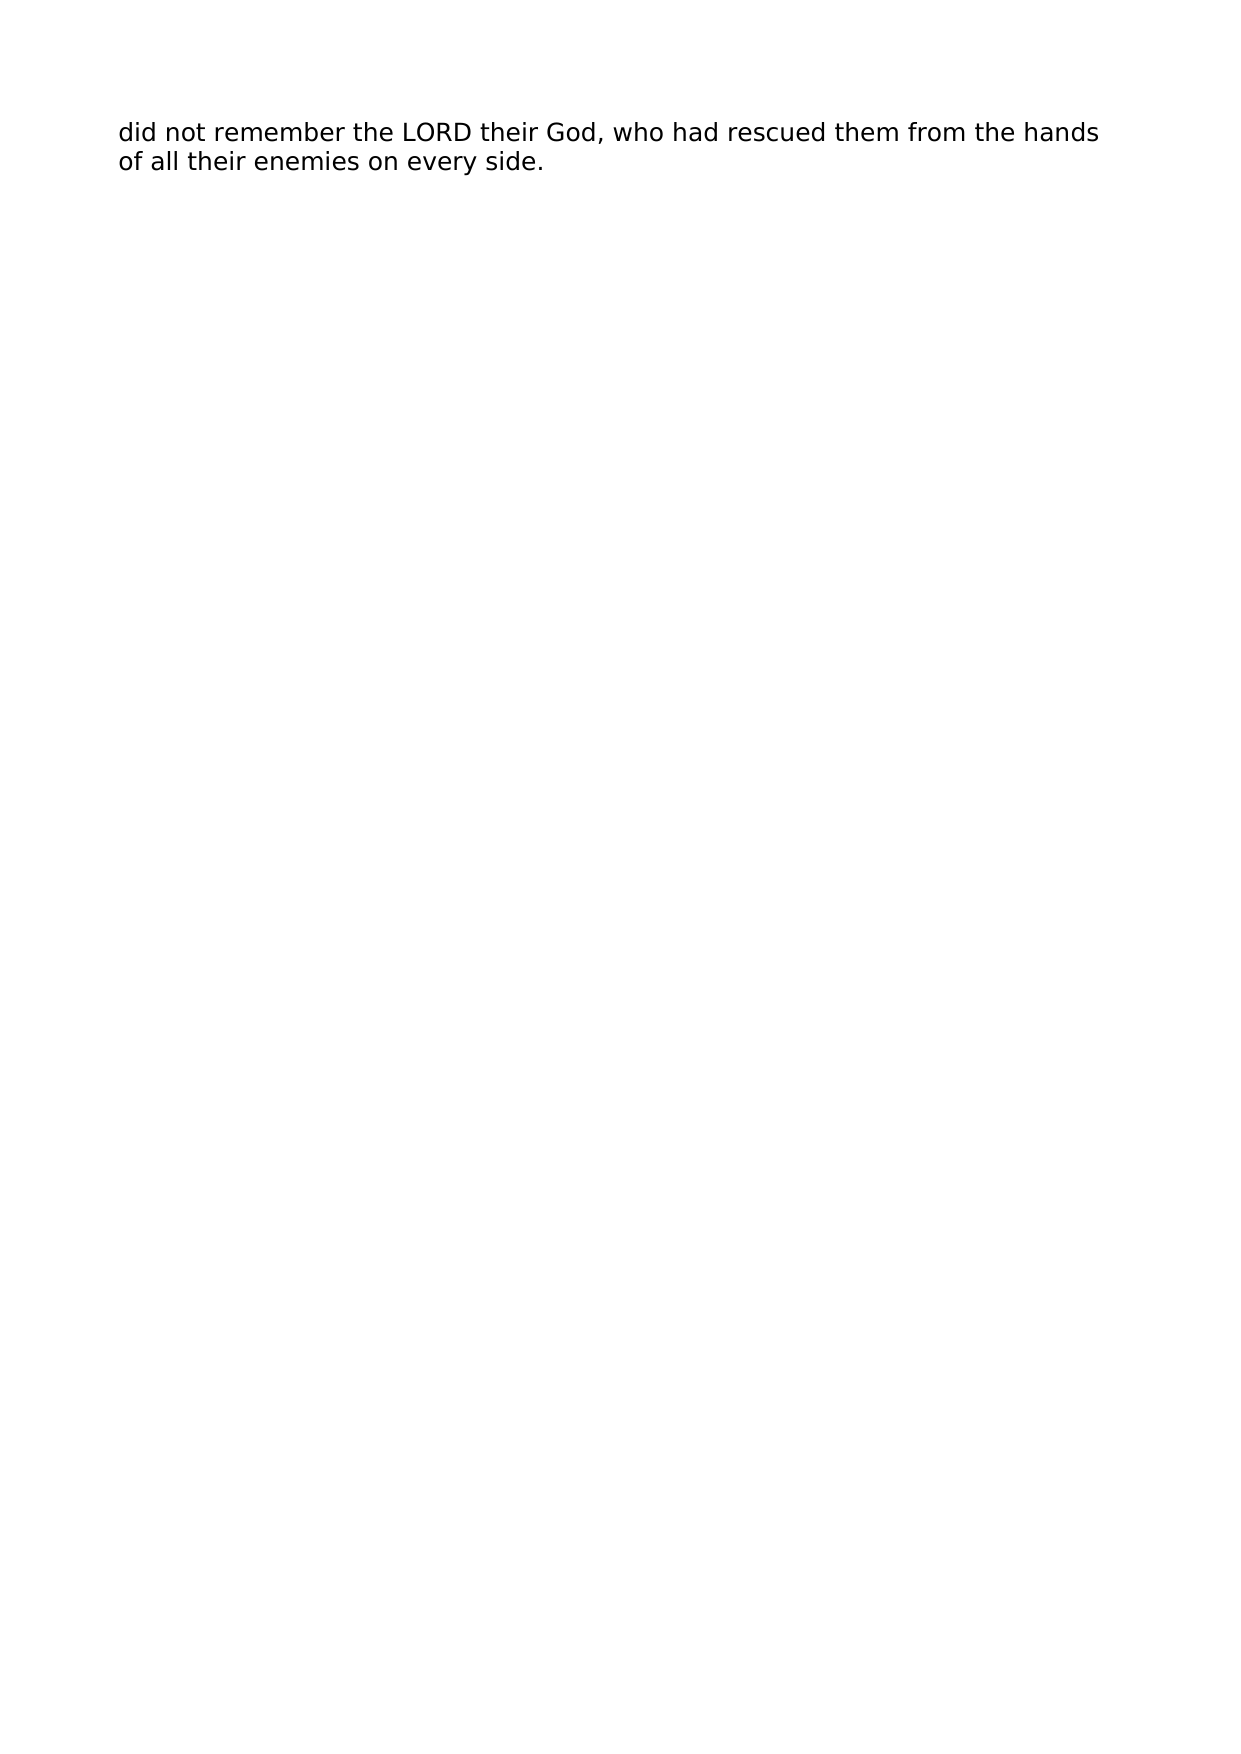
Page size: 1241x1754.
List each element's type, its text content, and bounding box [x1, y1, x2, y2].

text did not remember the LORD their God, who had rescued them from the hands of all their enemies on every side. [118, 118, 1122, 176]
